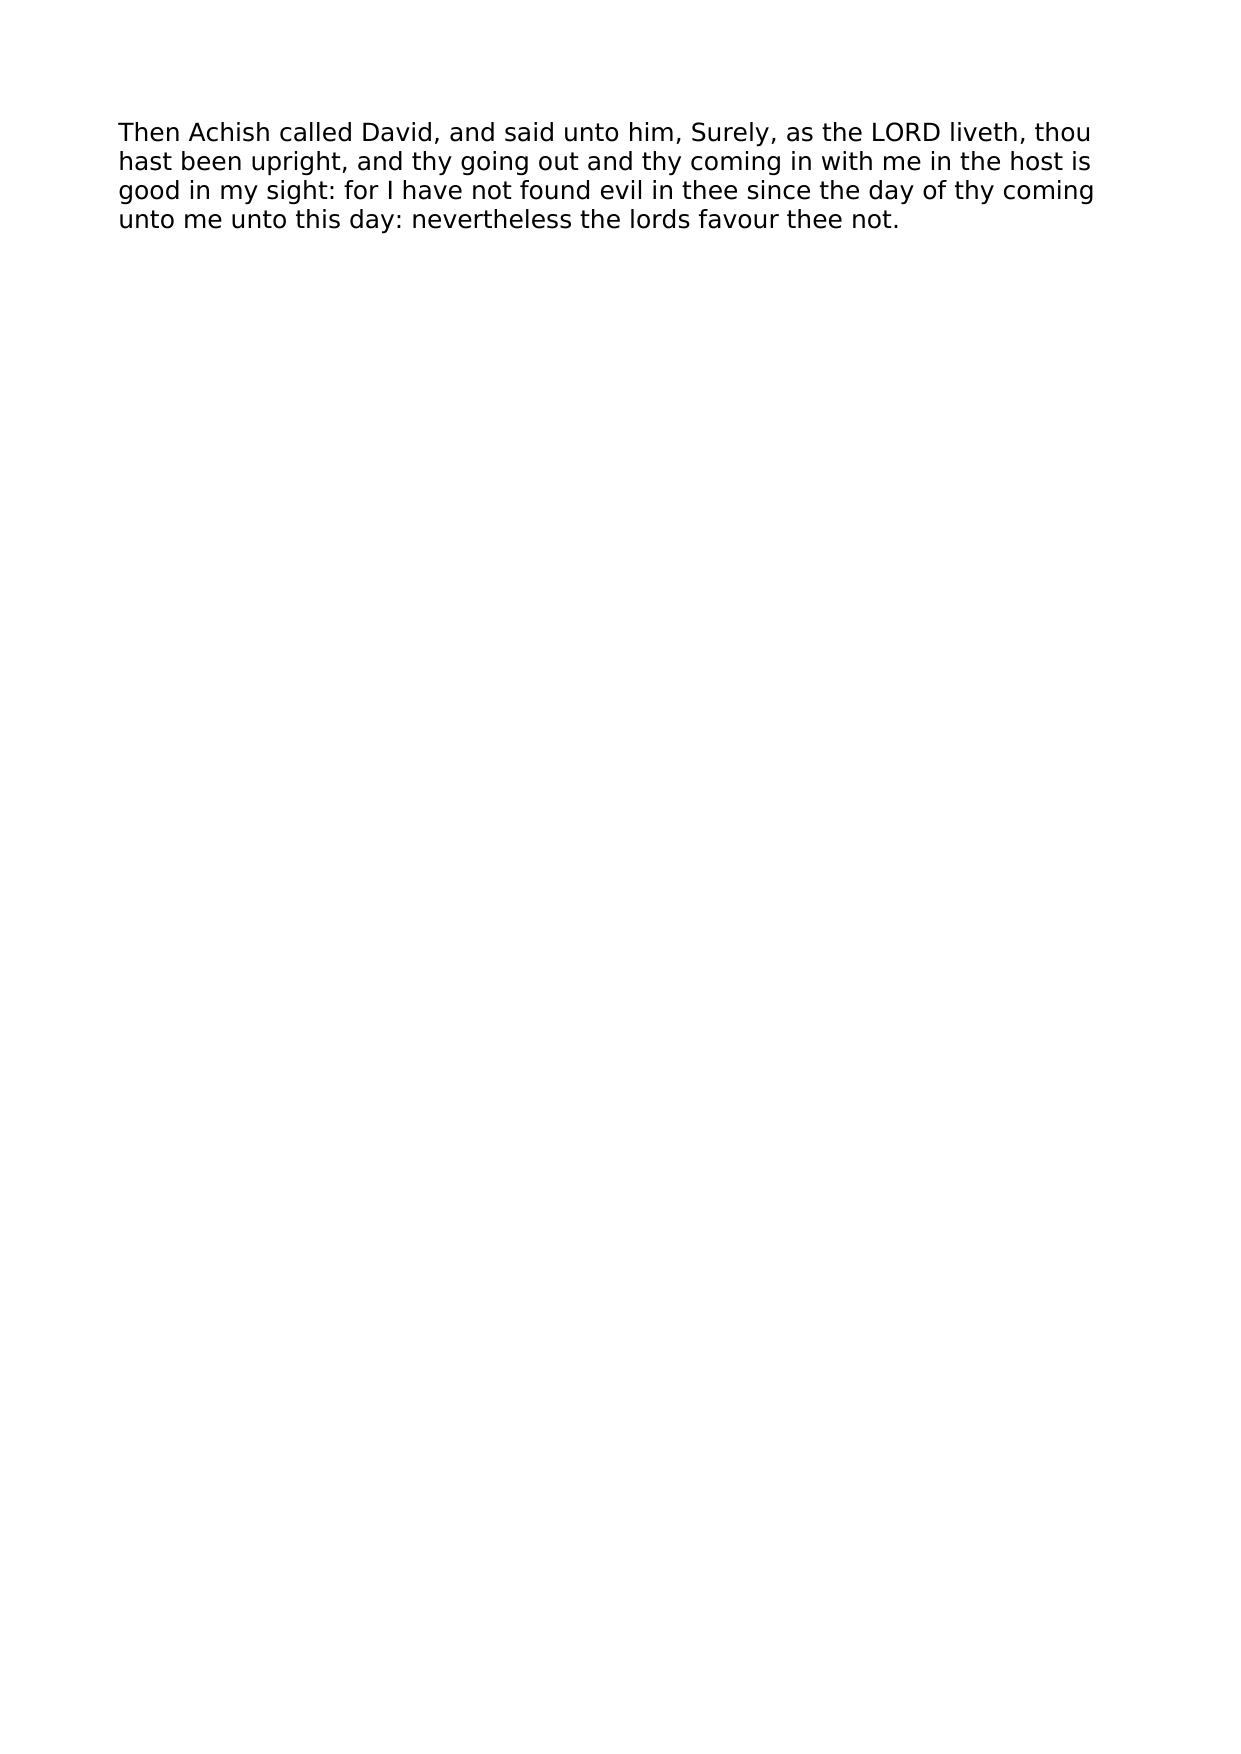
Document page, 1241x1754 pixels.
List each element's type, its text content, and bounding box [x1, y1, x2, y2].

text Then Achish called David, and said unto him, Surely, as the LORD liveth, thou hast been upright, and thy going out and thy coming in with me in the host is good in my sight: for I have not found evil in thee since the day of thy coming unto me unto this day: nevertheless the lords favour thee not. [118, 118, 1122, 235]
